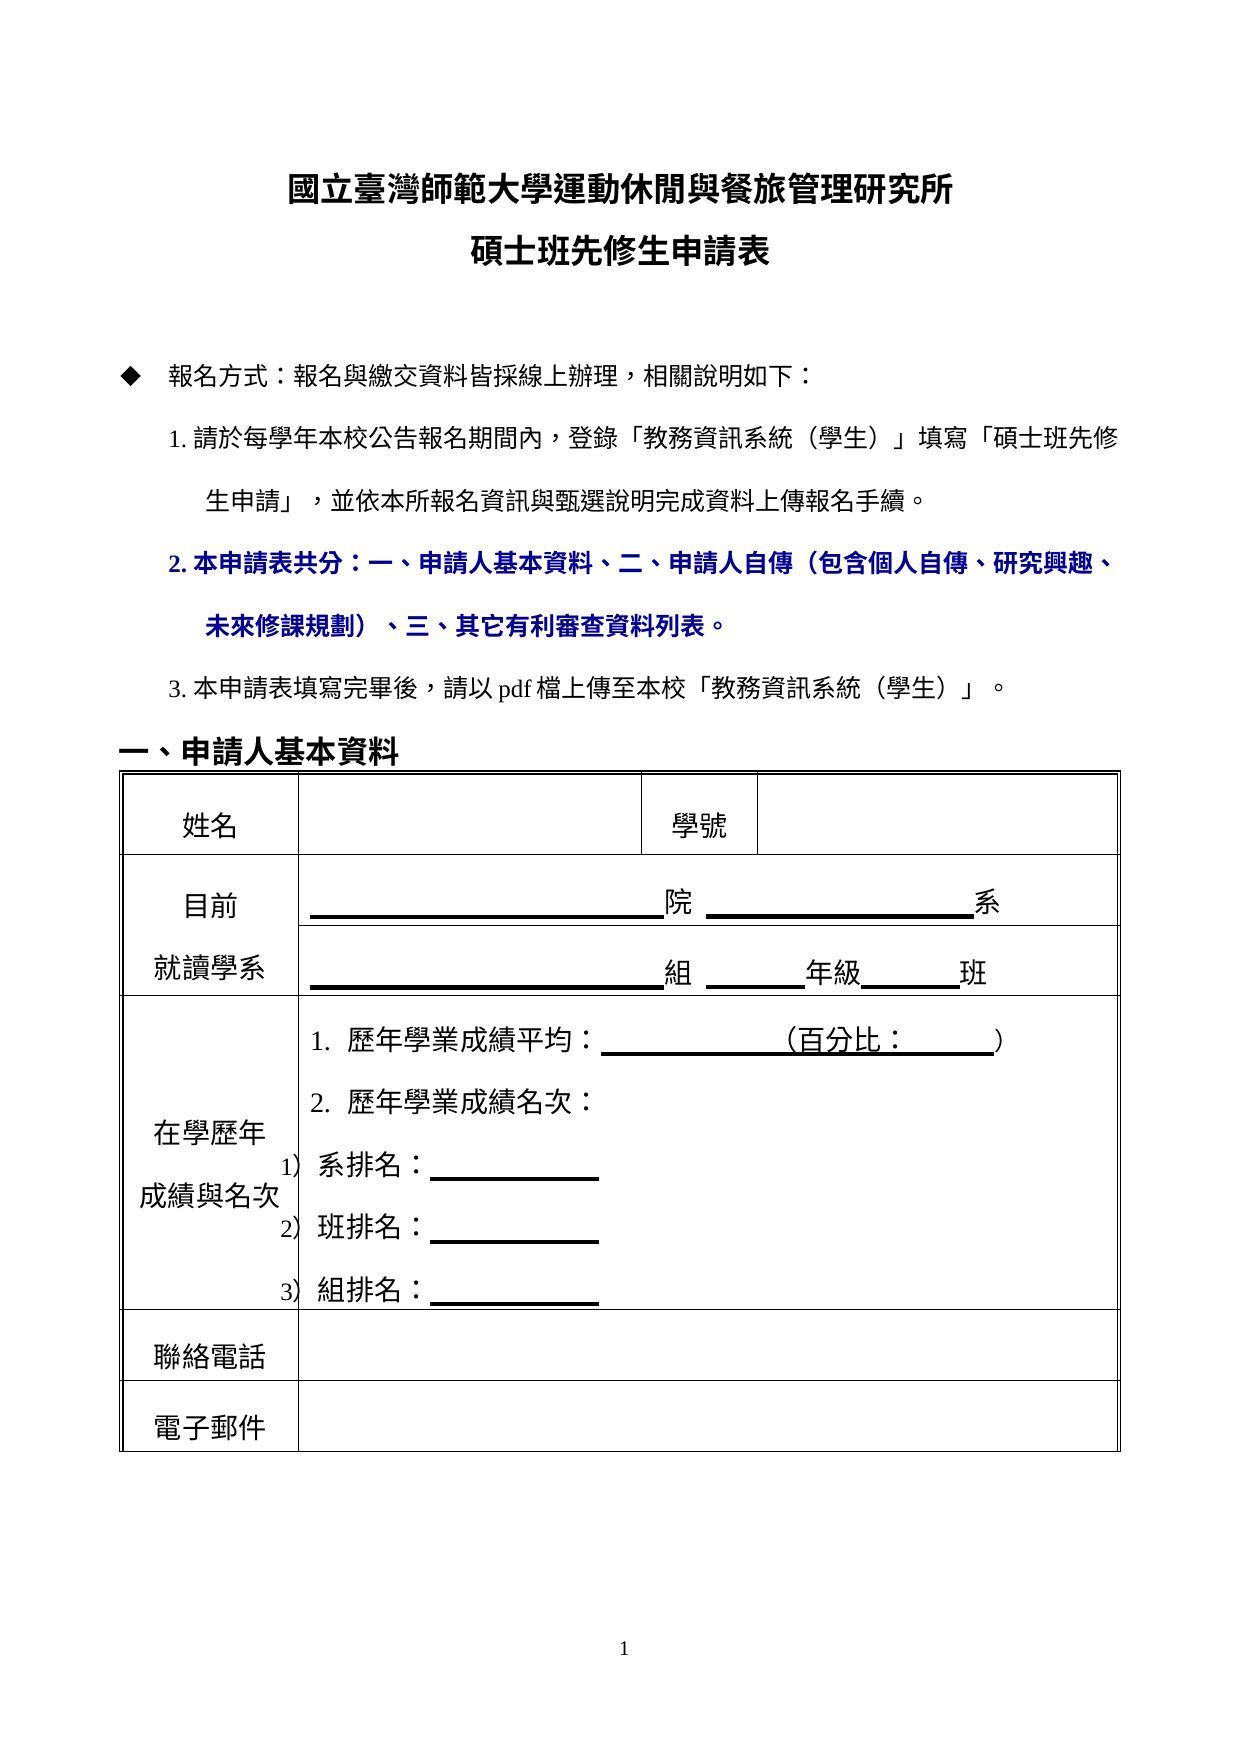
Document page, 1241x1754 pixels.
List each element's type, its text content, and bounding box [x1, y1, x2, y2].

text 碩士班先修生申請表 [118, 208, 1122, 270]
table_cell 電子郵件 [124, 1381, 298, 1451]
list 報名方式：報名與繳交資料皆採線上辦理，相關說明如下： [118, 333, 1122, 395]
table_cell 目前 就讀學系 [124, 855, 298, 995]
text 國立臺灣師範大學運動休閒與餐旅管理研究所 [118, 145, 1122, 208]
table_cell 組 年級 班 [299, 926, 1117, 995]
table_cell 歷年學業成績平均： （百分比： ） 歷年學業成績名次： 系排名： 班排名： 組排名： [299, 996, 1117, 1309]
table_cell 在學歷年 成績與名次 [124, 996, 298, 1309]
table_cell [299, 1381, 1117, 1451]
text 1. 請於每學年本校公告報名期間內，登錄「教務資訊系統（學生）」填寫「碩士班先修生申請」，並依本所報名資訊與甄選說明完成資料上傳報名手續。 [168, 395, 1122, 520]
text 2. 本申請表共分：一、申請人基本資料、二、申請人自傳（包含個人自傳、研究興趣、未來修課規劃）、三、其它有利審查資料列表。 [168, 520, 1122, 645]
table_cell [299, 1310, 1117, 1380]
table_header [758, 775, 1117, 854]
text 3. 本申請表填寫完畢後，請以pdf檔上傳至本校「教務資訊系統（學生）」。 [168, 645, 1122, 708]
table_cell 聯絡電話 [124, 1310, 298, 1380]
table_header [299, 775, 641, 854]
table_cell 院 系 [299, 855, 1117, 924]
table_header 姓名 [124, 775, 298, 854]
text 一、申請人基本資料 [118, 708, 1122, 770]
table_header 學號 [642, 775, 757, 854]
